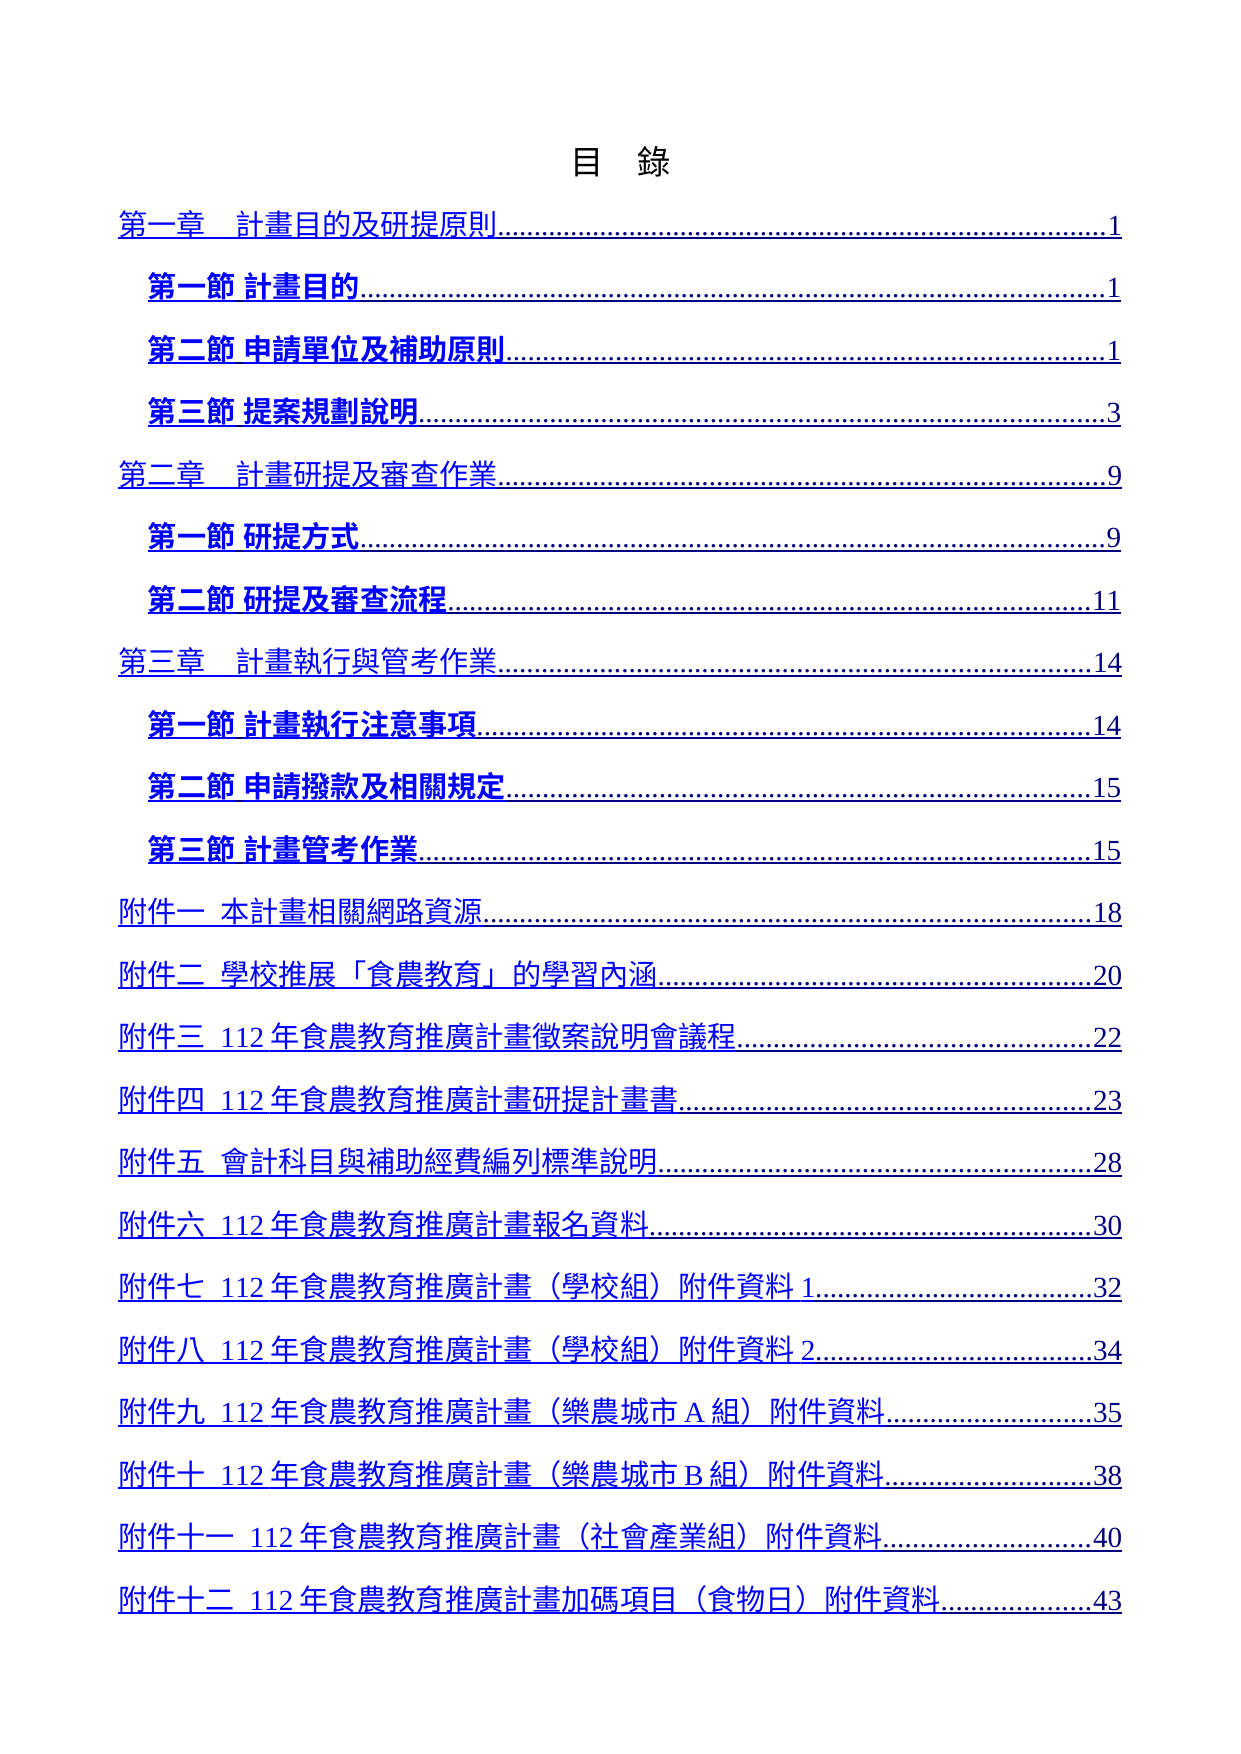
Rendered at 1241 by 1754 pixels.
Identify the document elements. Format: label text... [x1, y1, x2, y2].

text 第一節 計畫目的 1 [148, 243, 1122, 306]
text [118, 989, 1122, 993]
text [118, 1052, 1122, 1056]
text 第二節 申請單位及補助原則 1 [148, 306, 1122, 368]
text 附件十二 112年食農教育推廣計畫加碼項目（食物日）附件資料 43 [118, 1556, 1122, 1612]
text [118, 1427, 1122, 1431]
text 附件三 112年食農教育推廣計畫徵案說明會議程 22 [118, 993, 1122, 1050]
text [118, 1614, 1122, 1618]
text [118, 489, 1122, 493]
text 附件九 112年食農教育推廣計畫（樂農城市A組）附件資料 35 [118, 1368, 1122, 1425]
text 第一節 研提方式 9 [148, 493, 1122, 556]
text 附件十 112年食農教育推廣計畫（樂農城市B組）附件資料 38 [118, 1431, 1122, 1487]
text 附件二 學校推展「食農教育」的學習內涵 20 [118, 931, 1122, 987]
text 附件四 112年食農教育推廣計畫研提計畫書 23 [118, 1056, 1122, 1112]
text 第一節 計畫執行注意事項 14 [148, 681, 1122, 743]
text [118, 1302, 1122, 1306]
text 第三節 計畫管考作業 15 [148, 806, 1122, 868]
text [118, 239, 1122, 243]
text 附件七 112年食農教育推廣計畫（學校組）附件資料1 32 [118, 1243, 1122, 1300]
text 第二章 計畫研提及審查作業 9 [118, 431, 1122, 487]
text 附件十一 112年食農教育推廣計畫（社會產業組）附件資料 40 [118, 1493, 1122, 1550]
text [118, 1489, 1122, 1493]
text 附件一 本計畫相關網路資源 18 [118, 868, 1122, 925]
text 附件五 會計科目與補助經費編列標準說明 28 [118, 1118, 1122, 1175]
text 附件八 112年食農教育推廣計畫（學校組）附件資料2 34 [118, 1306, 1122, 1362]
text [118, 1177, 1122, 1181]
text 附件六 112年食農教育推廣計畫報名資料 30 [118, 1181, 1122, 1237]
text [118, 1114, 1122, 1118]
text 目 錄 [118, 118, 1122, 181]
text [118, 677, 1122, 681]
text [118, 1364, 1122, 1368]
text [118, 1552, 1122, 1556]
text 第二節 研提及審查流程 11 [148, 556, 1122, 618]
text 第三章 計畫執行與管考作業 14 [118, 618, 1122, 675]
text [118, 1239, 1122, 1243]
text 第二節 申請撥款及相關規定 15 [148, 743, 1122, 806]
text [118, 927, 1122, 931]
text 第一章 計畫目的及研提原則 1 [118, 181, 1122, 237]
text 第三節 提案規劃說明 3 [148, 368, 1122, 431]
